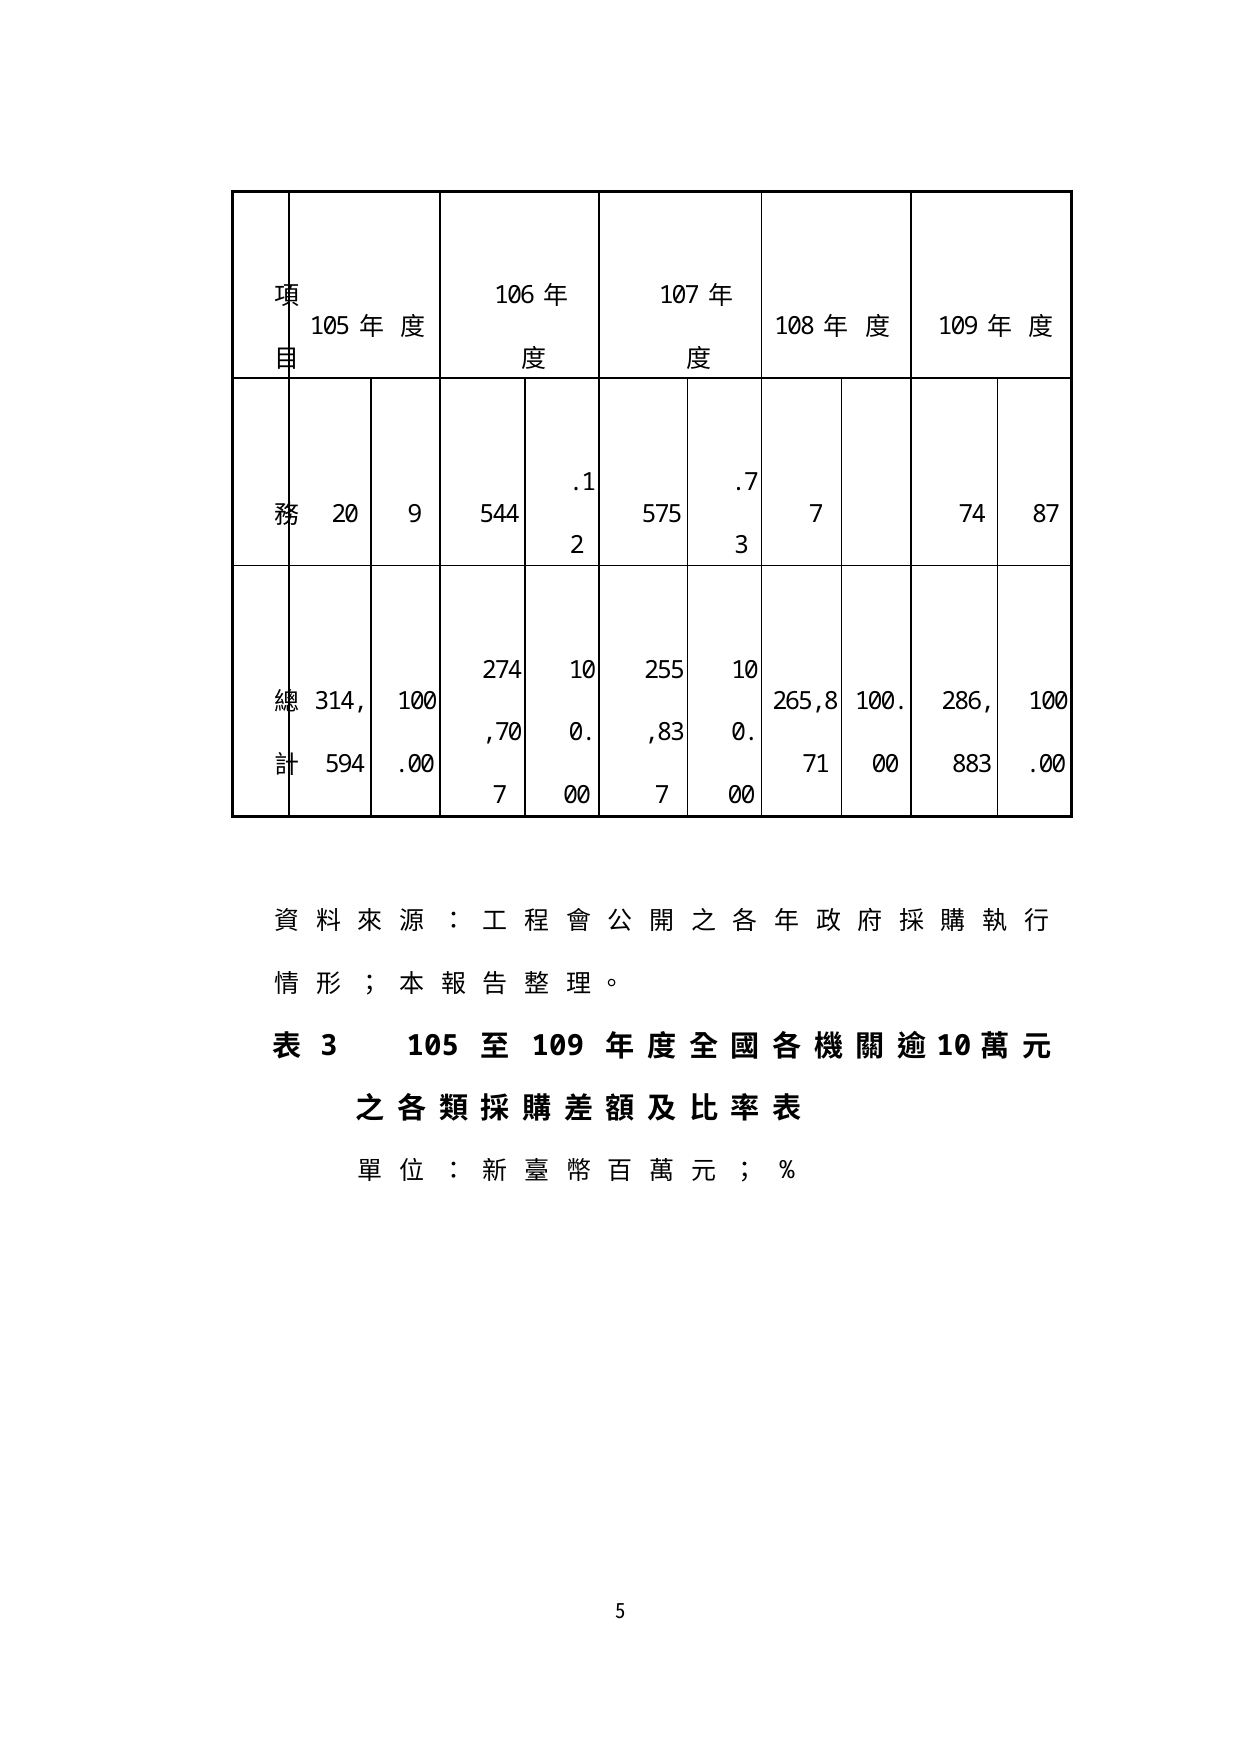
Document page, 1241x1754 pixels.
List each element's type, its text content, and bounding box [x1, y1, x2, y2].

table_cell 22,920 [290, 379, 370, 564]
table_cell .12 [526, 379, 598, 564]
table_header 105年度 [290, 193, 439, 377]
table_cell 9 [372, 379, 439, 564]
table_cell 74 [912, 379, 997, 564]
table_cell 100.00 [372, 566, 439, 814]
table_header 項目 [234, 193, 288, 377]
table_cell 總計 [234, 566, 288, 814]
table_cell 87 [998, 379, 1070, 564]
table_cell 544 [441, 379, 524, 564]
table_header 109年度 [912, 193, 1070, 377]
table_cell 314,594 [290, 566, 370, 814]
table_cell 265,871 [762, 566, 841, 814]
table_cell 7 [762, 379, 841, 564]
table_cell 100.00 [842, 566, 910, 814]
table_cell 100.00 [688, 566, 761, 814]
table_cell .73 [688, 379, 761, 564]
table_cell 575 [600, 379, 687, 564]
text 資料來源：工程會公開之各年政府採購執行情形；本報告整理。 [232, 877, 1058, 1002]
table_cell 勞務 [234, 379, 288, 564]
table_cell 274,707 [441, 566, 524, 814]
table_header 108年度 [762, 193, 910, 377]
table_cell 100.00 [998, 566, 1070, 814]
table_header 106年度 [441, 193, 598, 377]
table_cell 286,883 [912, 566, 997, 814]
text 表3 105至109年度全國各機關逾10萬元之各類採購差額及比率表 單位：新臺幣百萬元；% [242, 1002, 1058, 1189]
table_cell [842, 379, 910, 564]
table_cell 100.00 [526, 566, 598, 814]
table_header 107年度 [600, 193, 761, 377]
table_cell 255,837 [600, 566, 687, 814]
